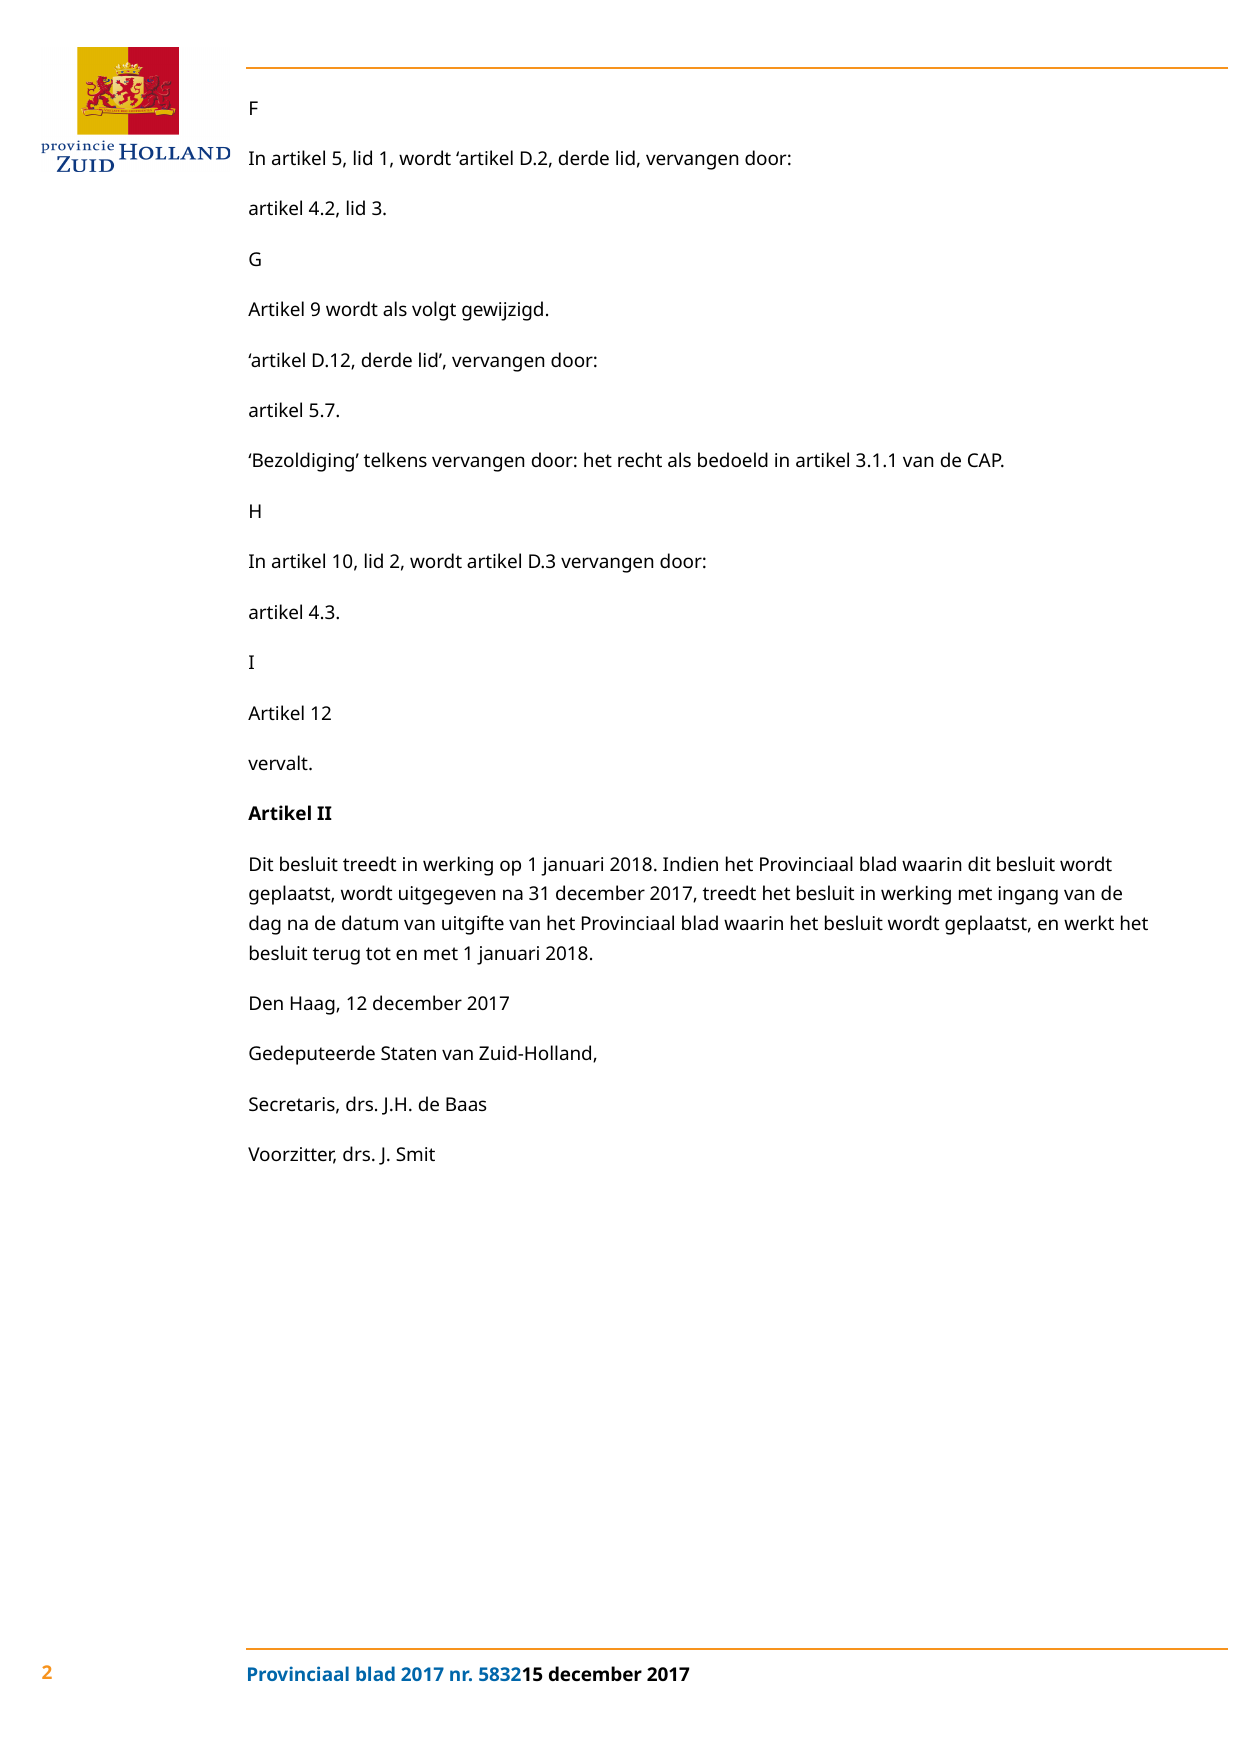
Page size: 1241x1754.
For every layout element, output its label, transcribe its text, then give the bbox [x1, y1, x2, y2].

text artikel 4.3. [248, 599, 1152, 625]
text artikel 5.7. [248, 397, 1152, 423]
text Secretaris, drs. J.H. de Baas [248, 1091, 1152, 1117]
text Artikel 12 [248, 700, 1152, 726]
text I [248, 649, 1152, 675]
text Artikel II [248, 801, 1152, 826]
text G [248, 246, 1152, 272]
text artikel 4.2, lid 3. [248, 196, 1152, 221]
text In artikel 5, lid 1, wordt ‘artikel D.2, derde lid, vervangen door: [248, 145, 1152, 171]
text Artikel 9 wordt als volgt gewijzigd. [248, 296, 1152, 322]
picture [41, 47, 231, 172]
text F [248, 95, 1152, 121]
text Gedeputeerde Staten van Zuid-Holland, [248, 1041, 1152, 1066]
text Voorzitter, drs. J. Smit [248, 1141, 1152, 1167]
text Dit besluit treedt in werking op 1 januari 2018. Indien het Provinciaal blad waarin dit besluit wordt geplaatst, wordt uitgegeven na 31 december 2017, treedt het besluit in werking met ingang van de dag na de datum van uitgifte van het Provinciaal blad waarin het besluit wordt geplaatst, en werkt het besluit terug tot en met 1 januari 2018. [248, 851, 1152, 966]
text In artikel 10, lid 2, wordt artikel D.3 vervangen door: [248, 548, 1152, 574]
text ‘Bezoldiging’ telkens vervangen door: het recht als bedoeld in artikel 3.1.1 van de CAP. [248, 448, 1152, 473]
text H [248, 498, 1152, 524]
text Den Haag, 12 december 2017 [248, 990, 1152, 1016]
text ‘artikel D.12, derde lid’, vervangen door: [248, 347, 1152, 373]
text vervalt. [248, 750, 1152, 776]
